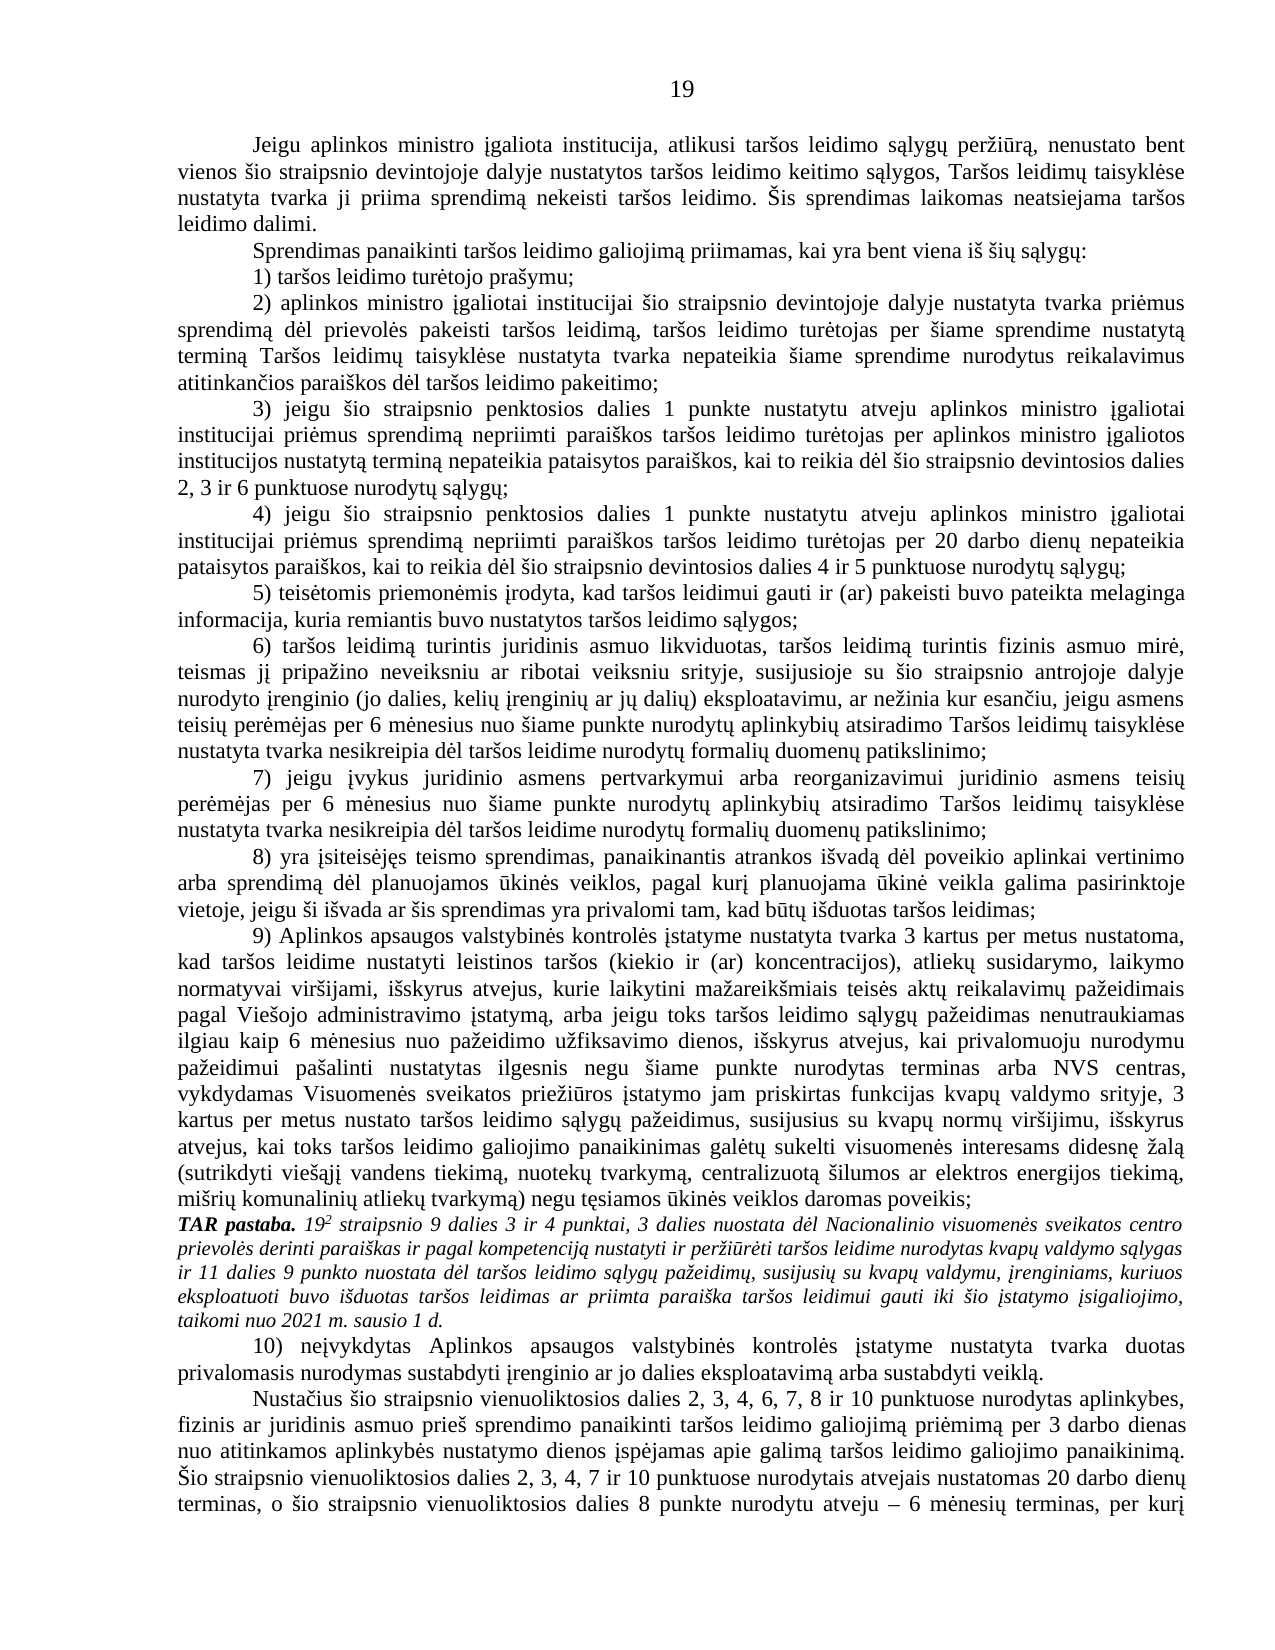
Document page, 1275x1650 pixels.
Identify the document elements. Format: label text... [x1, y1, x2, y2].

text 8) yra įsiteisėjęs teismo sprendimas, panaikinantis atrankos išvadą dėl poveikio aplinkai vertinimo arba sprendimą dėl planuojamos ūkinės veiklos, pagal kurį planuojama ūkinė veikla galima pasirinktoje vietoje, jeigu ši išvada ar šis sprendimas yra privalomi tam, kad būtų išduotas taršos leidimas; [177, 843, 1186, 922]
text 9) Aplinkos apsaugos valstybinės kontrolės įstatyme nustatyta tvarka 3 kartus per metus nustatoma, kad taršos leidime nustatyti leistinos taršos (kiekio ir (ar) koncentracijos), atliekų susidarymo, laikymo normatyvai viršijami, išskyrus atvejus, kurie laikytini mažareikšmiais teisės aktų reikalavimų pažeidimais pagal Viešojo administravimo įstatymą, arba jeigu toks taršos leidimo sąlygų pažeidimas nenutraukiamas ilgiau kaip 6 mėnesius nuo pažeidimo užfiksavimo dienos, išskyrus atvejus, kai privalomuoju nurodymu pažeidimui pašalinti nustatytas ilgesnis negu šiame punkte nurodytas terminas arba NVS centras, vykdydamas Visuomenės sveikatos priežiūros įstatymo jam priskirtas funkcijas kvapų valdymo srityje, 3 kartus per metus nustato taršos leidimo sąlygų pažeidimus, susijusius su kvapų normų viršijimu, išskyrus atvejus, kai toks taršos leidimo galiojimo panaikinimas galėtų sukelti visuomenės interesams didesnę žalą (sutrikdyti viešąjį vandens tiekimą, nuotekų tvarkymą, centralizuotą šilumos ar elektros energijos tiekimą, mišrių komunalinių atliekų tvarkymą) negu tęsiamos ūkinės veiklos daromas poveikis; [177, 922, 1186, 1212]
text 3) jeigu šio straipsnio penktosios dalies 1 punkte nustatytu atveju aplinkos ministro įgaliotai institucijai priėmus sprendimą nepriimti paraiškos taršos leidimo turėtojas per aplinkos ministro įgaliotos institucijos nustatytą terminą nepateikia pataisytos paraiškos, kai to reikia dėl šio straipsnio devintosios dalies 2, 3 ir 6 punktuose nurodytų sąlygų; [177, 395, 1186, 500]
text Nustačius šio straipsnio vienuoliktosios dalies 2, 3, 4, 6, 7, 8 ir 10 punktuose nurodytas aplinkybes, fizinis ar juridinis asmuo prieš sprendimo panaikinti taršos leidimo galiojimą priėmimą per 3 darbo dienas nuo atitinkamos aplinkybės nustatymo dienos įspėjamas apie galimą taršos leidimo galiojimo panaikinimą. Šio straipsnio vienuoliktosios dalies 2, 3, 4, 7 ir 10 punktuose nurodytais atvejais nustatomas 20 darbo dienų terminas, o šio straipsnio vienuoliktosios dalies 8 punkte nurodytu atveju – 6 mėnesių terminas, per kurį [177, 1385, 1186, 1517]
text TAR pastaba. 192 straipsnio 9 dalies 3 ir 4 punktai, 3 dalies nuostata dėl Nacionalinio visuomenės sveikatos centro prievolės derinti paraiškas ir pagal kompetenciją nustatyti ir peržiūrėti taršos leidime nurodytas kvapų valdymo sąlygas ir 11 dalies 9 punkto nuostata dėl taršos leidimo sąlygų pažeidimų, susijusių su kvapų valdymu, įrenginiams, kuriuos eksploatuoti buvo išduotas taršos leidimas ar priimta paraiška taršos leidimui gauti iki šio įstatymo įsigaliojimo, taikomi nuo 2021 m. sausio 1 d. [177, 1212, 1186, 1332]
text 6) taršos leidimą turintis juridinis asmuo likviduotas, taršos leidimą turintis fizinis asmuo mirė, teismas jį pripažino neveiksniu ar ribotai veiksniu srityje, susijusioje su šio straipsnio antrojoje dalyje nurodyto įrenginio (jo dalies, kelių įrenginių ar jų dalių) eksploatavimu, ar nežinia kur esančiu, jeigu asmens teisių perėmėjas per 6 mėnesius nuo šiame punkte nurodytų aplinkybių atsiradimo Taršos leidimų taisyklėse nustatyta tvarka nesikreipia dėl taršos leidime nurodytų formalių duomenų patikslinimo; [177, 632, 1186, 764]
text 5) teisėtomis priemonėmis įrodyta, kad taršos leidimui gauti ir (ar) pakeisti buvo pateikta melaginga informacija, kuria remiantis buvo nustatytos taršos leidimo sąlygos; [177, 579, 1186, 632]
text Jeigu aplinkos ministro įgaliota institucija, atlikusi taršos leidimo sąlygų peržiūrą, nenustato bent vienos šio straipsnio devintojoje dalyje nustatytos taršos leidimo keitimo sąlygos, Taršos leidimų taisyklėse nustatyta tvarka ji priima sprendimą nekeisti taršos leidimo. Šis sprendimas laikomas neatsiejama taršos leidimo dalimi. [177, 131, 1186, 237]
text 10) neįvykdytas Aplinkos apsaugos valstybinės kontrolės įstatyme nustatyta tvarka duotas privalomasis nurodymas sustabdyti įrenginio ar jo dalies eksploatavimą arba sustabdyti veiklą. [177, 1332, 1186, 1385]
text 2) aplinkos ministro įgaliotai institucijai šio straipsnio devintojoje dalyje nustatyta tvarka priėmus sprendimą dėl prievolės pakeisti taršos leidimą, taršos leidimo turėtojas per šiame sprendime nustatytą terminą Taršos leidimų taisyklėse nustatyta tvarka nepateikia šiame sprendime nurodytus reikalavimus atitinkančios paraiškos dėl taršos leidimo pakeitimo; [177, 289, 1186, 395]
text 7) jeigu įvykus juridinio asmens pertvarkymui arba reorganizavimui juridinio asmens teisių perėmėjas per 6 mėnesius nuo šiame punkte nurodytų aplinkybių atsiradimo Taršos leidimų taisyklėse nustatyta tvarka nesikreipia dėl taršos leidime nurodytų formalių duomenų patikslinimo; [177, 764, 1186, 843]
text Sprendimas panaikinti taršos leidimo galiojimą priimamas, kai yra bent viena iš šių sąlygų: [177, 237, 1186, 263]
text 4) jeigu šio straipsnio penktosios dalies 1 punkte nustatytu atveju aplinkos ministro įgaliotai institucijai priėmus sprendimą nepriimti paraiškos taršos leidimo turėtojas per 20 darbo dienų nepateikia pataisytos paraiškos, kai to reikia dėl šio straipsnio devintosios dalies 4 ir 5 punktuose nurodytų sąlygų; [177, 500, 1186, 579]
text 1) taršos leidimo turėtojo prašymu; [177, 263, 1186, 289]
